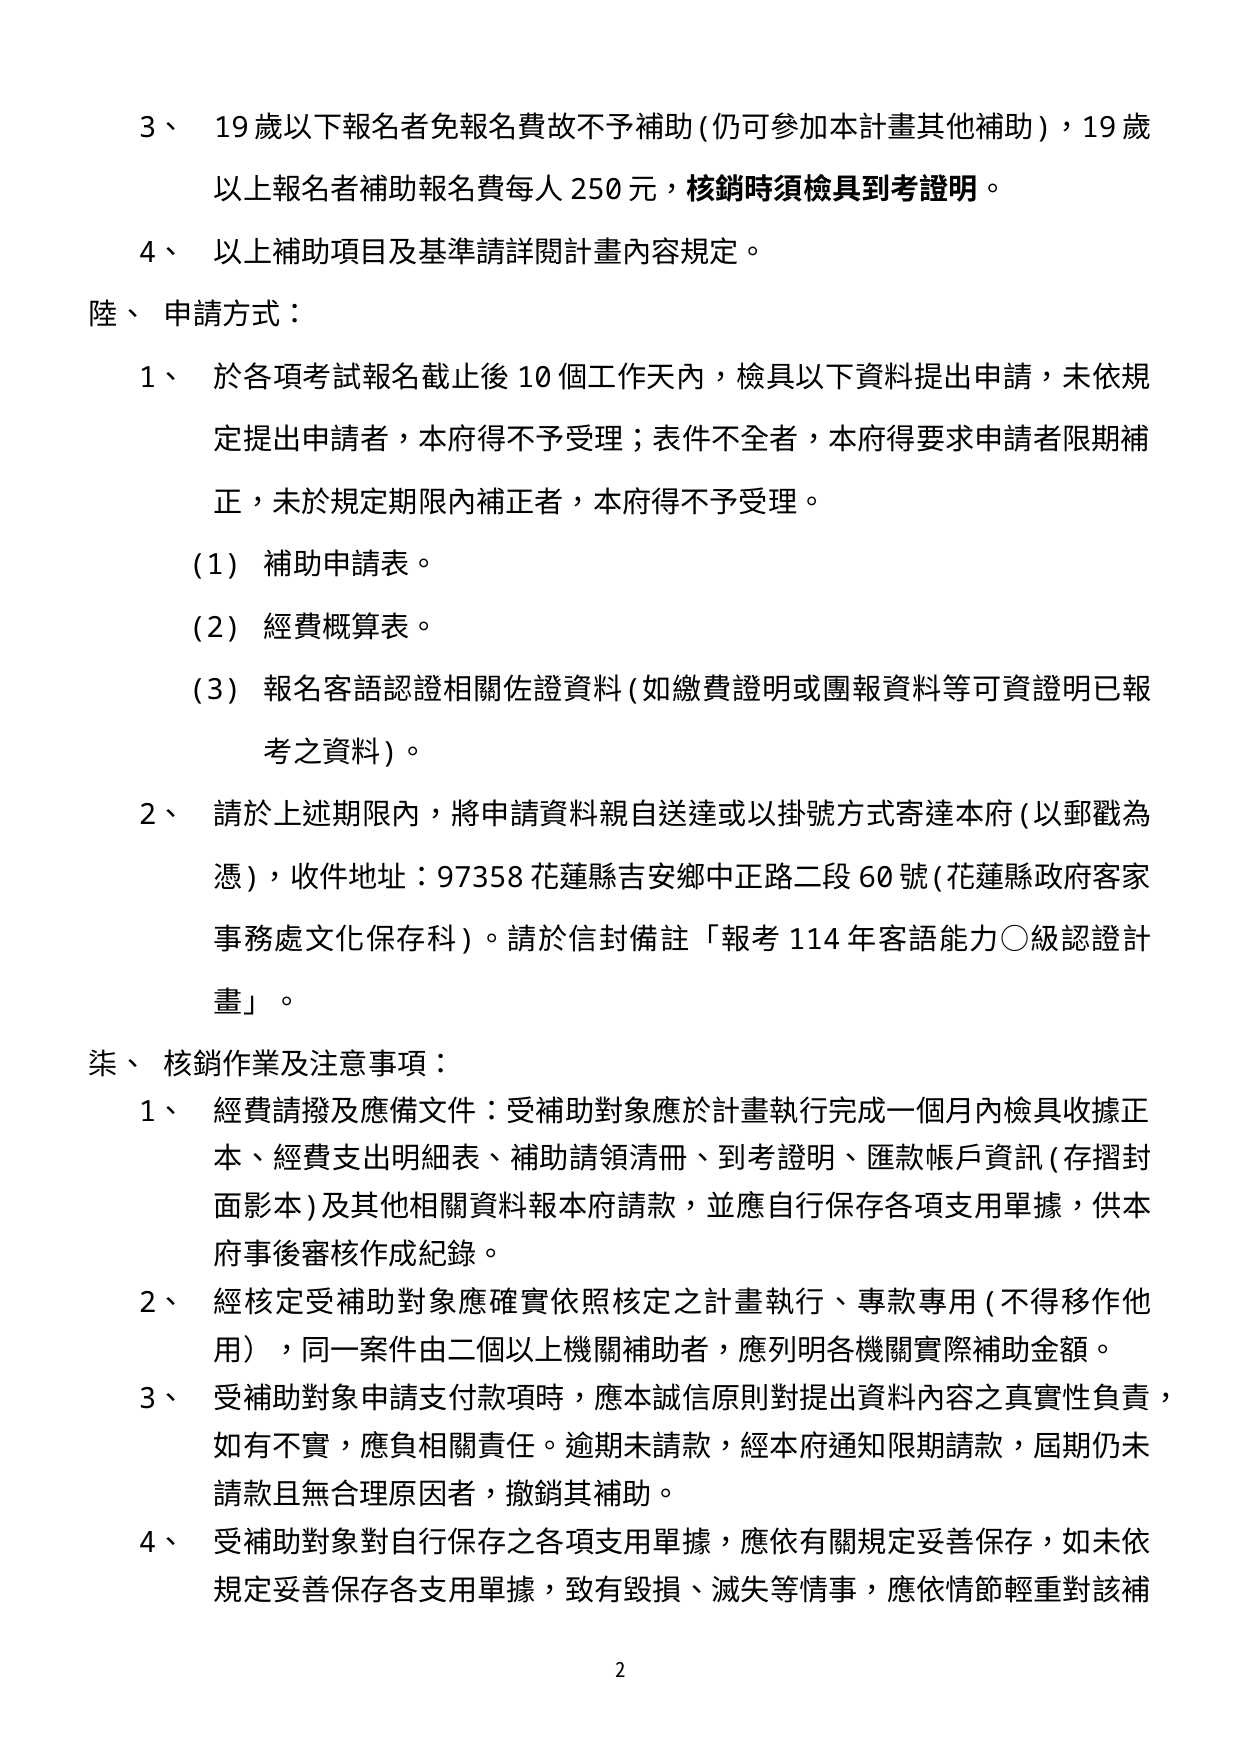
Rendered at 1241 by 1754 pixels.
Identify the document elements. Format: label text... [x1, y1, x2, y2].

list 以上補助項目及基準請詳閱計畫內容規定。 [139, 208, 1152, 270]
list 報名客語認證相關佐證資料(如繳費證明或團報資料等可資證明已報考之資料)。 [189, 645, 1152, 770]
list 申請方式： [89, 270, 1152, 333]
list 補助申請表。 [189, 520, 1152, 583]
list 19歲以下報名者免報名費故不予補助(仍可參加本計畫其他補助)，19歲以上報名者補助報名費每人250元，核銷時須檢具到考證明。 [139, 83, 1152, 208]
list 受補助對象對自行保存之各項支用單據，應依有關規定妥善保存，如未依規定妥善保存各支用單據，致有毀損、滅失等情事，應依情節輕重對該補 [139, 1514, 1152, 1610]
list 於各項考試報名截止後10個工作天內，檢具以下資料提出申請，未依規定提出申請者，本府得不予受理；表件不全者，本府得要求申請者限期補正，未於規定期限內補正者，本府得不予受理。 [139, 333, 1152, 520]
list 經核定受補助對象應確實依照核定之計畫執行、專款專用(不得移作他用），同一案件由二個以上機關補助者，應列明各機關實際補助金額。 [139, 1274, 1152, 1370]
list 受補助對象申請支付款項時，應本誠信原則對提出資料內容之真實性負責，如有不實，應負相關責任。逾期未請款，經本府通知限期請款，屆期仍未請款且無合理原因者，撤銷其補助。 [139, 1370, 1152, 1514]
list 經費概算表。 [189, 583, 1152, 645]
list 經費請撥及應備文件：受補助對象應於計畫執行完成一個月內檢具收據正本、經費支出明細表、補助請領清冊、到考證明、匯款帳戶資訊(存摺封面影本)及其他相關資料報本府請款，並應自行保存各項支用單據，供本府事後審核作成紀錄。 [139, 1083, 1152, 1274]
list 請於上述期限內，將申請資料親自送達或以掛號方式寄達本府(以郵戳為憑)，收件地址：97358花蓮縣吉安鄉中正路二段60號(花蓮縣政府客家事務處文化保存科)。請於信封備註「報考114年客語能力○級認證計畫」。 [139, 770, 1152, 1020]
list 核銷作業及注意事項： [89, 1020, 1152, 1083]
